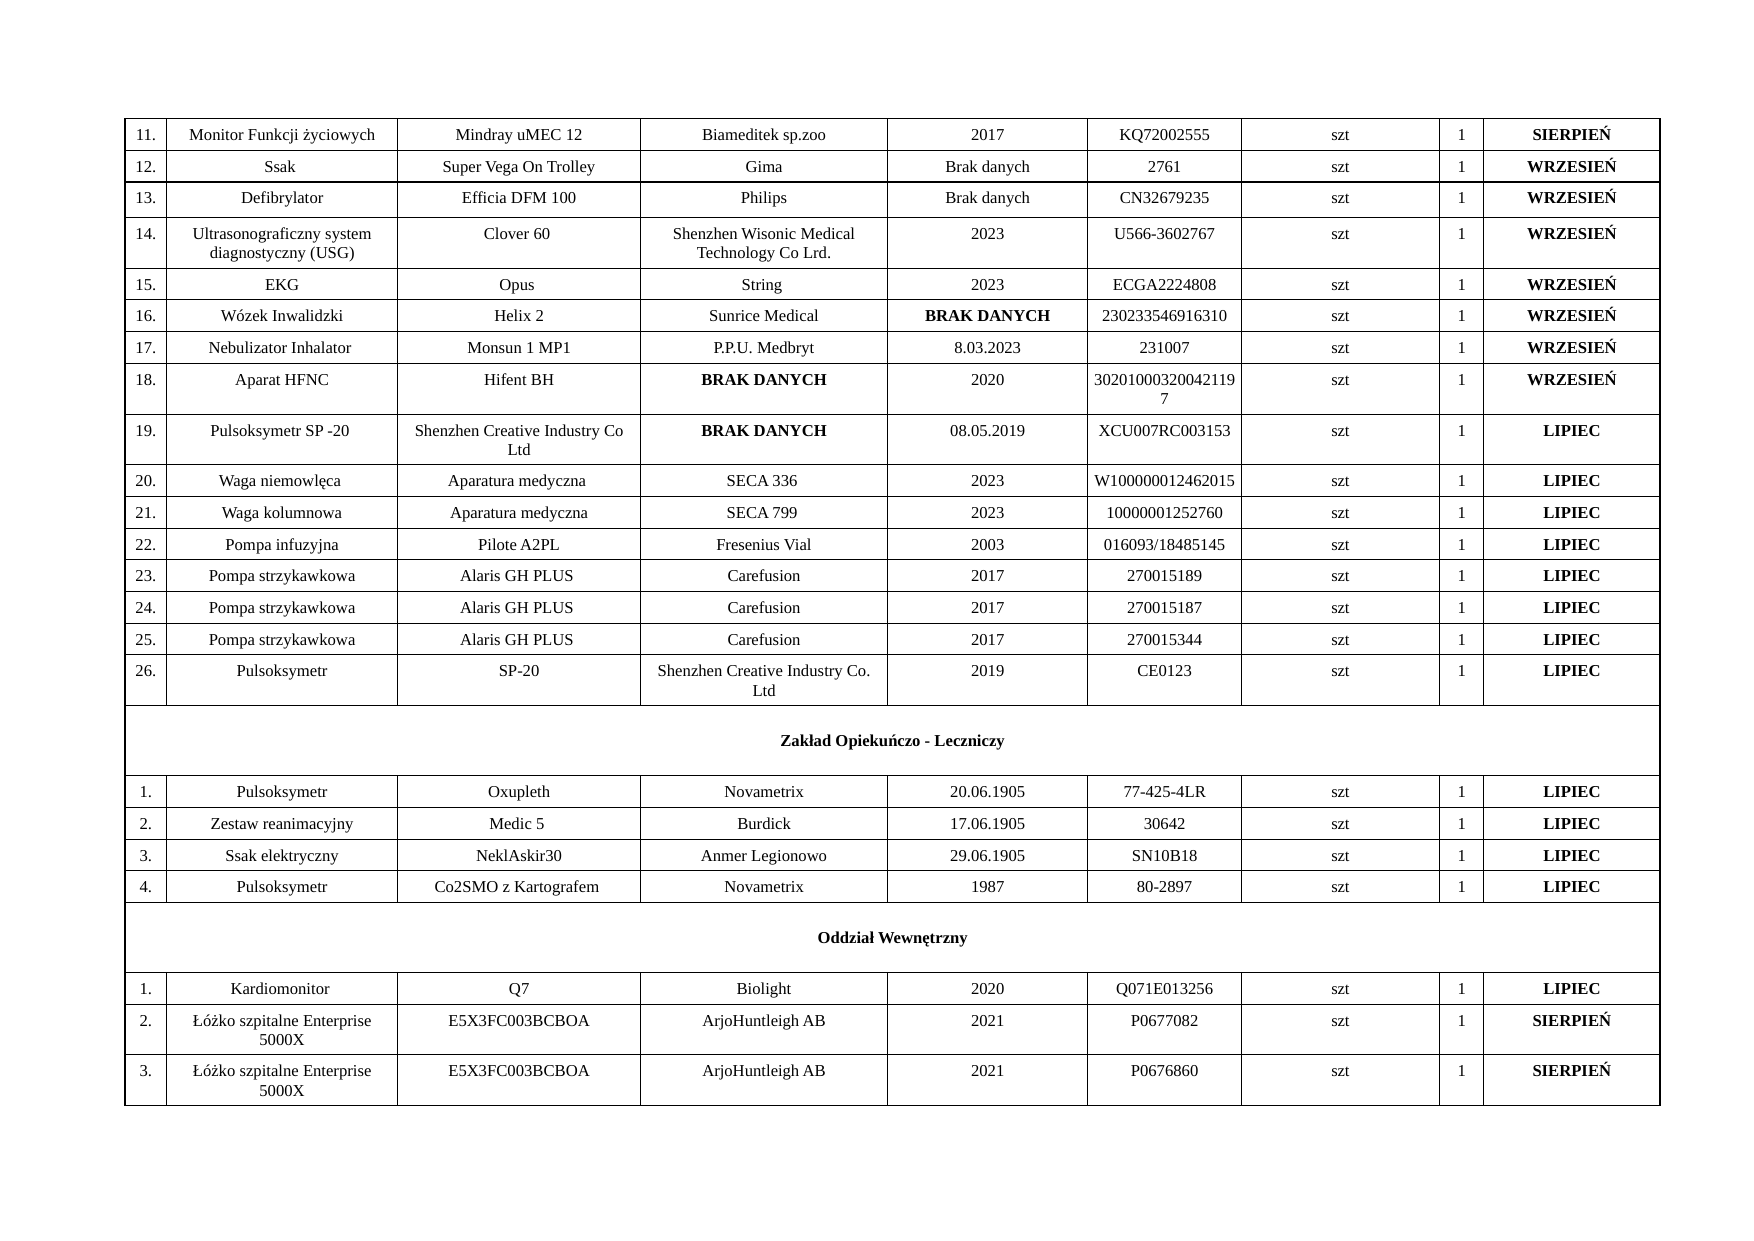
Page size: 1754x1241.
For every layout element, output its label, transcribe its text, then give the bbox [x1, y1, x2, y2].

table_cell 77-425-4LR [1088, 776, 1241, 807]
table_cell ECGA2224808 [1088, 269, 1241, 299]
table_cell 2017 [888, 624, 1087, 654]
table_cell P0677082 [1088, 1005, 1241, 1054]
table_cell Pompa strzykawkowa [167, 560, 397, 591]
table_cell 8.03.2023 [888, 332, 1087, 363]
table_cell LIPIEC [1484, 465, 1659, 496]
table_cell 1 [1440, 973, 1483, 1003]
table_cell 270015344 [1088, 624, 1241, 654]
table_cell szt [1242, 624, 1439, 654]
table_cell LIPIEC [1484, 529, 1659, 559]
table_cell 2019 [888, 655, 1087, 705]
table_cell Ssak elektryczny [167, 840, 397, 870]
table_cell Kardiomonitor [167, 973, 397, 1003]
table_cell szt [1242, 269, 1439, 299]
table_cell Sunrice Medical [641, 300, 887, 331]
table_cell BRAK DANYCH [888, 300, 1087, 331]
table_cell LIPIEC [1484, 592, 1659, 623]
table_cell 11. [126, 119, 166, 150]
table_cell Ultrasonograficzny system diagnostyczny (USG) [167, 218, 397, 268]
table_cell E5X3FC003BCBOA [398, 1005, 640, 1054]
table_cell szt [1242, 218, 1439, 268]
table_cell szt [1242, 871, 1439, 902]
table_cell 80-2897 [1088, 871, 1241, 902]
table_cell szt [1242, 840, 1439, 870]
table_cell Carefusion [641, 624, 887, 654]
table_cell 25. [126, 624, 166, 654]
table_cell U566-3602767 [1088, 218, 1241, 268]
table_cell LIPIEC [1484, 497, 1659, 528]
table_cell 1 [1440, 332, 1483, 363]
table_cell 2020 [888, 364, 1087, 413]
table_cell Pulsoksymetr [167, 776, 397, 807]
table_cell Alaris GH PLUS [398, 624, 640, 654]
table_cell szt [1242, 332, 1439, 363]
table_cell LIPIEC [1484, 560, 1659, 591]
table_cell Opus [398, 269, 640, 299]
table_cell 2017 [888, 592, 1087, 623]
table_cell Brak danych [888, 151, 1087, 181]
table_cell 24. [126, 592, 166, 623]
table_cell 17. [126, 332, 166, 363]
table_cell KQ72002555 [1088, 119, 1241, 150]
table_cell Medic 5 [398, 808, 640, 838]
table_cell SN10B18 [1088, 840, 1241, 870]
table_cell W100000012462015 [1088, 465, 1241, 496]
table_cell szt [1242, 415, 1439, 464]
table_cell WRZESIEŃ [1484, 183, 1659, 217]
table_cell 29.06.1905 [888, 840, 1087, 870]
table_cell 1 [1440, 300, 1483, 331]
table_cell Oddział Wewnętrzny [126, 903, 1659, 972]
table_cell 16. [126, 300, 166, 331]
table_cell Ssak [167, 151, 397, 181]
table_cell ArjoHuntleigh AB [641, 1005, 887, 1054]
table_cell 21. [126, 497, 166, 528]
table_cell Monsun 1 MP1 [398, 332, 640, 363]
table_cell NeklAskir30 [398, 840, 640, 870]
table_cell SIERPIEŃ [1484, 119, 1659, 150]
table_cell Clover 60 [398, 218, 640, 268]
table_cell Nebulizator Inhalator [167, 332, 397, 363]
table_cell szt [1242, 364, 1439, 413]
table_cell Pilote A2PL [398, 529, 640, 559]
table_cell 15. [126, 269, 166, 299]
table_cell 270015189 [1088, 560, 1241, 591]
table_cell WRZESIEŃ [1484, 332, 1659, 363]
table_cell LIPIEC [1484, 871, 1659, 902]
table_cell 30642 [1088, 808, 1241, 838]
table_cell E5X3FC003BCBOA [398, 1055, 640, 1105]
table_cell 2. [126, 1005, 166, 1054]
table_cell WRZESIEŃ [1484, 300, 1659, 331]
table_cell 2023 [888, 218, 1087, 268]
table_cell 1 [1440, 529, 1483, 559]
table_cell 1 [1440, 218, 1483, 268]
table_cell Waga kolumnowa [167, 497, 397, 528]
table_cell Novametrix [641, 871, 887, 902]
table_cell 1. [126, 973, 166, 1003]
table_cell SECA 336 [641, 465, 887, 496]
table_cell Helix 2 [398, 300, 640, 331]
table_cell szt [1242, 300, 1439, 331]
table_cell Q071E013256 [1088, 973, 1241, 1003]
table_cell szt [1242, 1005, 1439, 1054]
table_cell Hifent BH [398, 364, 640, 413]
table_cell 20.06.1905 [888, 776, 1087, 807]
table_cell 1 [1440, 183, 1483, 217]
table_cell EKG [167, 269, 397, 299]
table_cell CE0123 [1088, 655, 1241, 705]
table_cell Defibrylator [167, 183, 397, 217]
table_cell 1 [1440, 655, 1483, 705]
table_cell 3. [126, 1055, 166, 1105]
table_cell LIPIEC [1484, 415, 1659, 464]
table_cell 302010003200421197 [1088, 364, 1241, 413]
table_cell 2017 [888, 560, 1087, 591]
table_cell LIPIEC [1484, 655, 1659, 705]
table_cell Fresenius Vial [641, 529, 887, 559]
table_cell Q7 [398, 973, 640, 1003]
table_cell 2023 [888, 465, 1087, 496]
table_cell szt [1242, 1055, 1439, 1105]
table_cell 1. [126, 776, 166, 807]
table_cell LIPIEC [1484, 624, 1659, 654]
table_cell 26. [126, 655, 166, 705]
table_cell 08.05.2019 [888, 415, 1087, 464]
table_cell 2023 [888, 497, 1087, 528]
table_cell szt [1242, 592, 1439, 623]
table_cell Pompa strzykawkowa [167, 624, 397, 654]
table_cell LIPIEC [1484, 840, 1659, 870]
table_cell Mindray uMEC 12 [398, 119, 640, 150]
table_cell Łóżko szpitalne Enterprise 5000X [167, 1055, 397, 1105]
table_cell Shenzhen Creative Industry Co. Ltd [641, 655, 887, 705]
table_cell Novametrix [641, 776, 887, 807]
table_cell 23. [126, 560, 166, 591]
table_cell 1 [1440, 840, 1483, 870]
table_cell Efficia DFM 100 [398, 183, 640, 217]
table_cell 13. [126, 183, 166, 217]
table_cell 2021 [888, 1055, 1087, 1105]
table_cell 3. [126, 840, 166, 870]
table_cell Oxupleth [398, 776, 640, 807]
table_cell Alaris GH PLUS [398, 560, 640, 591]
table_cell String [641, 269, 887, 299]
table_cell P0676860 [1088, 1055, 1241, 1105]
table_cell 2761 [1088, 151, 1241, 181]
table_cell 1 [1440, 624, 1483, 654]
table_cell szt [1242, 119, 1439, 150]
table_cell 1 [1440, 560, 1483, 591]
table_cell Anmer Legionowo [641, 840, 887, 870]
table_cell 18. [126, 364, 166, 413]
table_cell Zakład Opiekuńczo - Leczniczy [126, 706, 1659, 775]
table_cell 1 [1440, 776, 1483, 807]
table_cell Pulsoksymetr SP -20 [167, 415, 397, 464]
table_cell Pompa strzykawkowa [167, 592, 397, 623]
table_cell 1 [1440, 592, 1483, 623]
table_cell Monitor Funkcji życiowych [167, 119, 397, 150]
table_cell szt [1242, 151, 1439, 181]
table_cell 1 [1440, 1055, 1483, 1105]
table_cell szt [1242, 529, 1439, 559]
table_cell Philips [641, 183, 887, 217]
table_cell szt [1242, 655, 1439, 705]
table_cell 1 [1440, 465, 1483, 496]
table_cell 1 [1440, 1005, 1483, 1054]
table_cell 1 [1440, 871, 1483, 902]
table_cell 14. [126, 218, 166, 268]
table_cell BRAK DANYCH [641, 415, 887, 464]
table_cell 230233546916310 [1088, 300, 1241, 331]
table_cell szt [1242, 497, 1439, 528]
table_cell szt [1242, 776, 1439, 807]
table_cell 19. [126, 415, 166, 464]
table_cell BRAK DANYCH [641, 364, 887, 413]
table_cell CN32679235 [1088, 183, 1241, 217]
table_cell Zestaw reanimacyjny [167, 808, 397, 838]
table_cell Biameditek sp.zoo [641, 119, 887, 150]
table_cell 1 [1440, 808, 1483, 838]
table_cell 1 [1440, 119, 1483, 150]
table_cell 12. [126, 151, 166, 181]
table_cell WRZESIEŃ [1484, 364, 1659, 413]
table_cell SP-20 [398, 655, 640, 705]
table_cell 2003 [888, 529, 1087, 559]
table_cell Wózek Inwalidzki [167, 300, 397, 331]
table_cell P.P.U. Medbryt [641, 332, 887, 363]
table_cell WRZESIEŃ [1484, 218, 1659, 268]
table_cell Carefusion [641, 592, 887, 623]
table_cell 270015187 [1088, 592, 1241, 623]
table_cell 20. [126, 465, 166, 496]
table_cell 231007 [1088, 332, 1241, 363]
table_cell Brak danych [888, 183, 1087, 217]
table_cell 1 [1440, 364, 1483, 413]
table_cell Gima [641, 151, 887, 181]
table_cell 2020 [888, 973, 1087, 1003]
table_cell LIPIEC [1484, 808, 1659, 838]
table_cell Shenzhen Wisonic Medical Technology Co Lrd. [641, 218, 887, 268]
table_cell LIPIEC [1484, 776, 1659, 807]
table_cell 2021 [888, 1005, 1087, 1054]
table_cell Burdick [641, 808, 887, 838]
table_cell 1 [1440, 497, 1483, 528]
table_cell Biolight [641, 973, 887, 1003]
table_cell Pompa infuzyjna [167, 529, 397, 559]
table_cell SIERPIEŃ [1484, 1055, 1659, 1105]
table_cell Carefusion [641, 560, 887, 591]
table_cell szt [1242, 183, 1439, 217]
table_cell 2023 [888, 269, 1087, 299]
table_cell WRZESIEŃ [1484, 151, 1659, 181]
table_cell szt [1242, 973, 1439, 1003]
table_cell SECA 799 [641, 497, 887, 528]
table_cell Pulsoksymetr [167, 655, 397, 705]
table_cell 1 [1440, 269, 1483, 299]
table_cell Shenzhen Creative Industry Co Ltd [398, 415, 640, 464]
table_cell Łóżko szpitalne Enterprise 5000X [167, 1005, 397, 1054]
table_cell 10000001252760 [1088, 497, 1241, 528]
table_cell SIERPIEŃ [1484, 1005, 1659, 1054]
table_cell Pulsoksymetr [167, 871, 397, 902]
table_cell Aparat HFNC [167, 364, 397, 413]
table_cell 1 [1440, 151, 1483, 181]
table_cell Waga niemowlęca [167, 465, 397, 496]
table_cell 2017 [888, 119, 1087, 150]
table_cell szt [1242, 465, 1439, 496]
table_cell 016093/18485145 [1088, 529, 1241, 559]
table_cell 2. [126, 808, 166, 838]
table_cell 1987 [888, 871, 1087, 902]
table_cell Alaris GH PLUS [398, 592, 640, 623]
table_cell 17.06.1905 [888, 808, 1087, 838]
table_cell 4. [126, 871, 166, 902]
table_cell LIPIEC [1484, 973, 1659, 1003]
table_cell Super Vega On Trolley [398, 151, 640, 181]
table_cell 1 [1440, 415, 1483, 464]
table_cell ArjoHuntleigh AB [641, 1055, 887, 1105]
table_cell szt [1242, 808, 1439, 838]
table_cell 22. [126, 529, 166, 559]
table_cell XCU007RC003153 [1088, 415, 1241, 464]
table_cell Aparatura medyczna [398, 497, 640, 528]
table_cell Co2SMO z Kartografem [398, 871, 640, 902]
table_cell szt [1242, 560, 1439, 591]
table_cell Aparatura medyczna [398, 465, 640, 496]
table_cell WRZESIEŃ [1484, 269, 1659, 299]
